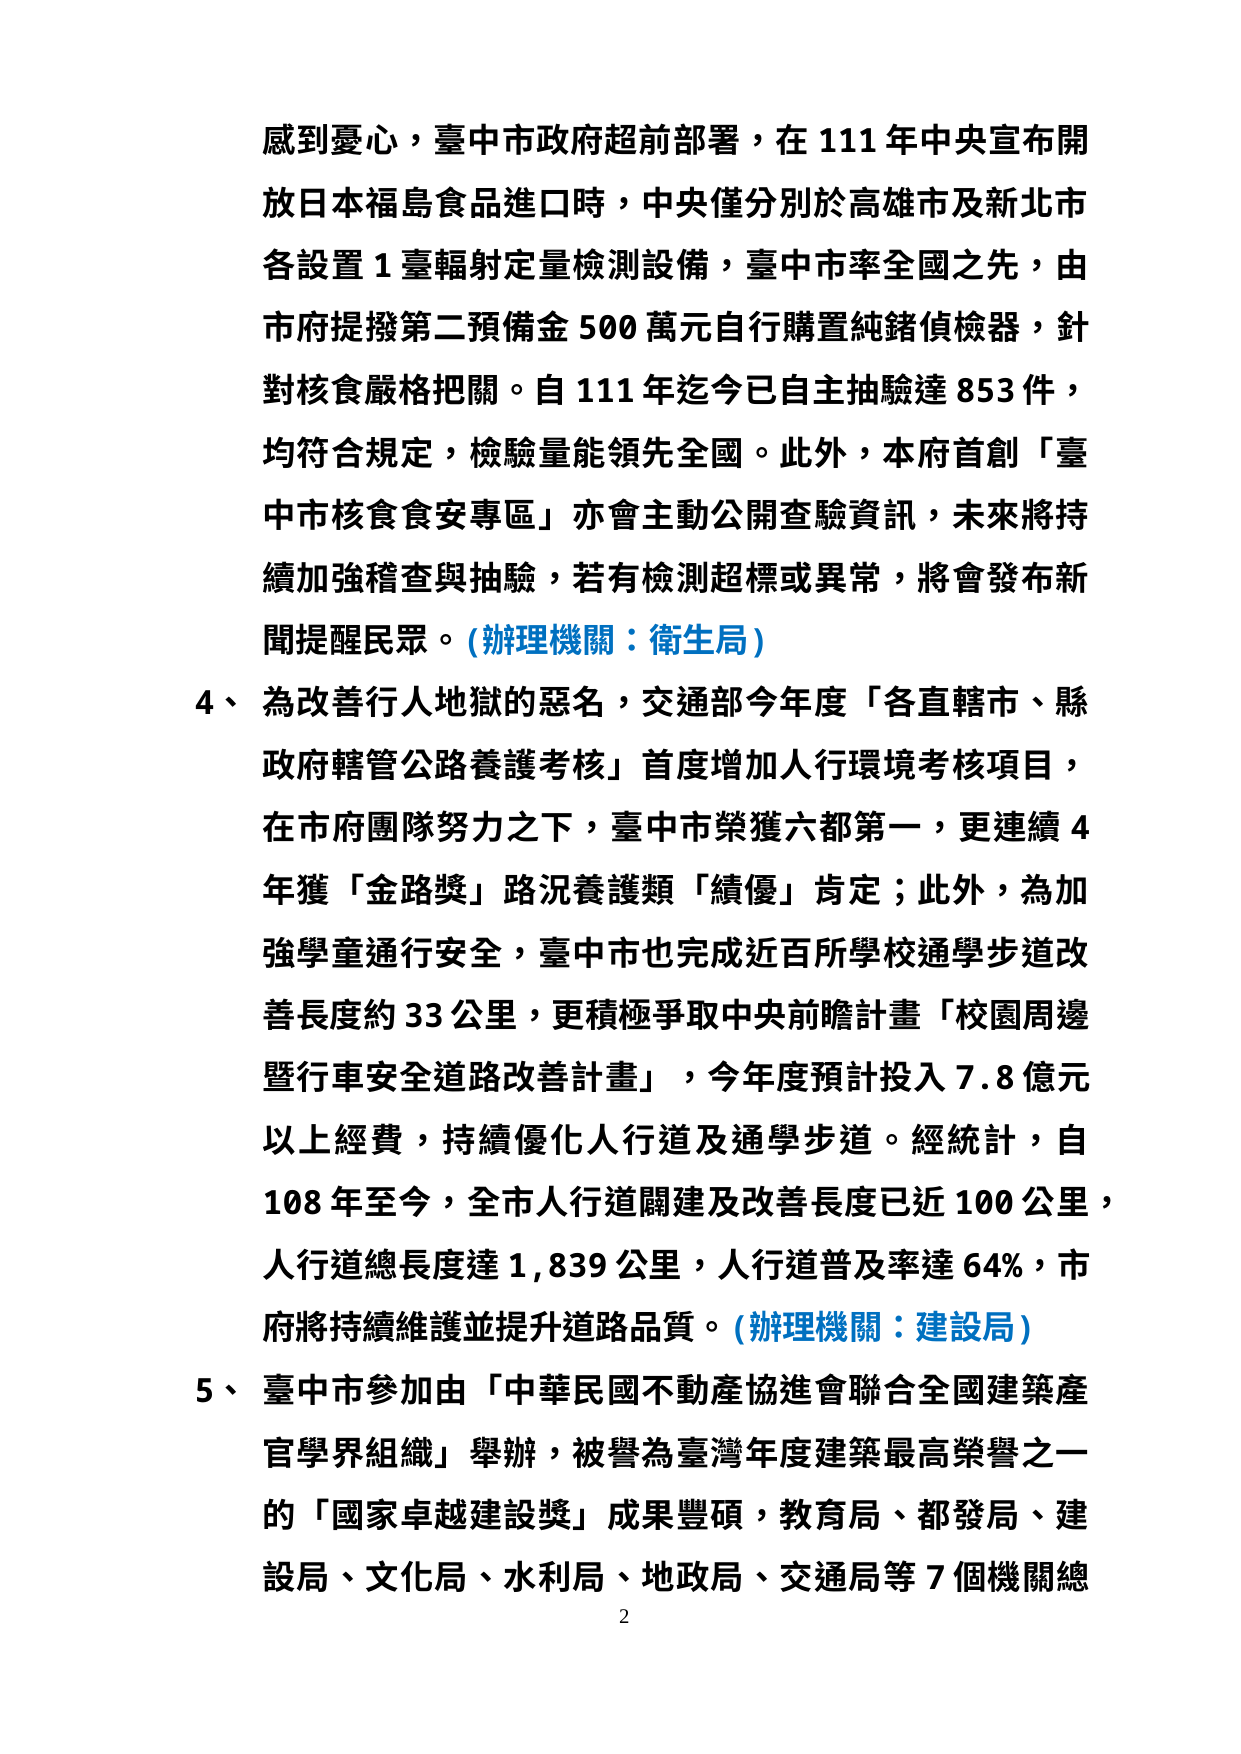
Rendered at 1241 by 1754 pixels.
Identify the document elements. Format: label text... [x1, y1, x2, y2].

list 感到憂心，臺中市政府超前部署，在111年中央宣布開放日本福島食品進口時，中央僅分別於高雄市及新北市各設置1臺輻射定量檢測設備，臺中市率全國之先，由市府提撥第二預備金500萬元自行購置純鍺偵檢器，針對核食嚴格把關。自111年迄今已自主抽驗達853件，均符合規定，檢驗量能領先全國。此外，本府首創「臺中市核食食安專區」亦會主動公開查驗資訊，未來將持續加強稽查與抽驗，若有檢測超標或異常，將會發布新聞提醒民眾。(辦理機關：衛生局) [194, 96, 1090, 659]
list 臺中市參加由「中華民國不動產協進會聯合全國建築產官學界組織」舉辦，被譽為臺灣年度建築最高榮譽之一的「國家卓越建設獎」成果豐碩，教育局、都發局、建設局、文化局、水利局、地政局、交通局等7個機關總 [194, 1346, 1090, 1596]
list 為改善行人地獄的惡名，交通部今年度「各直轄市、縣政府轄管公路養護考核」首度增加人行環境考核項目，在市府團隊努力之下，臺中市榮獲六都第一，更連續4年獲「金路獎」路況養護類「績優」肯定；此外，為加強學童通行安全，臺中市也完成近百所學校通學步道改善長度約33公里，更積極爭取中央前瞻計畫「校園周邊暨行車安全道路改善計畫」，今年度預計投入7.8億元以上經費，持續優化人行道及通學步道。經統計，自108年至今，全市人行道闢建及改善長度已近100公里，人行道總長度達1,839公里，人行道普及率達64%，市府將持續維護並提升道路品質。(辦理機關：建設局) [194, 659, 1090, 1346]
